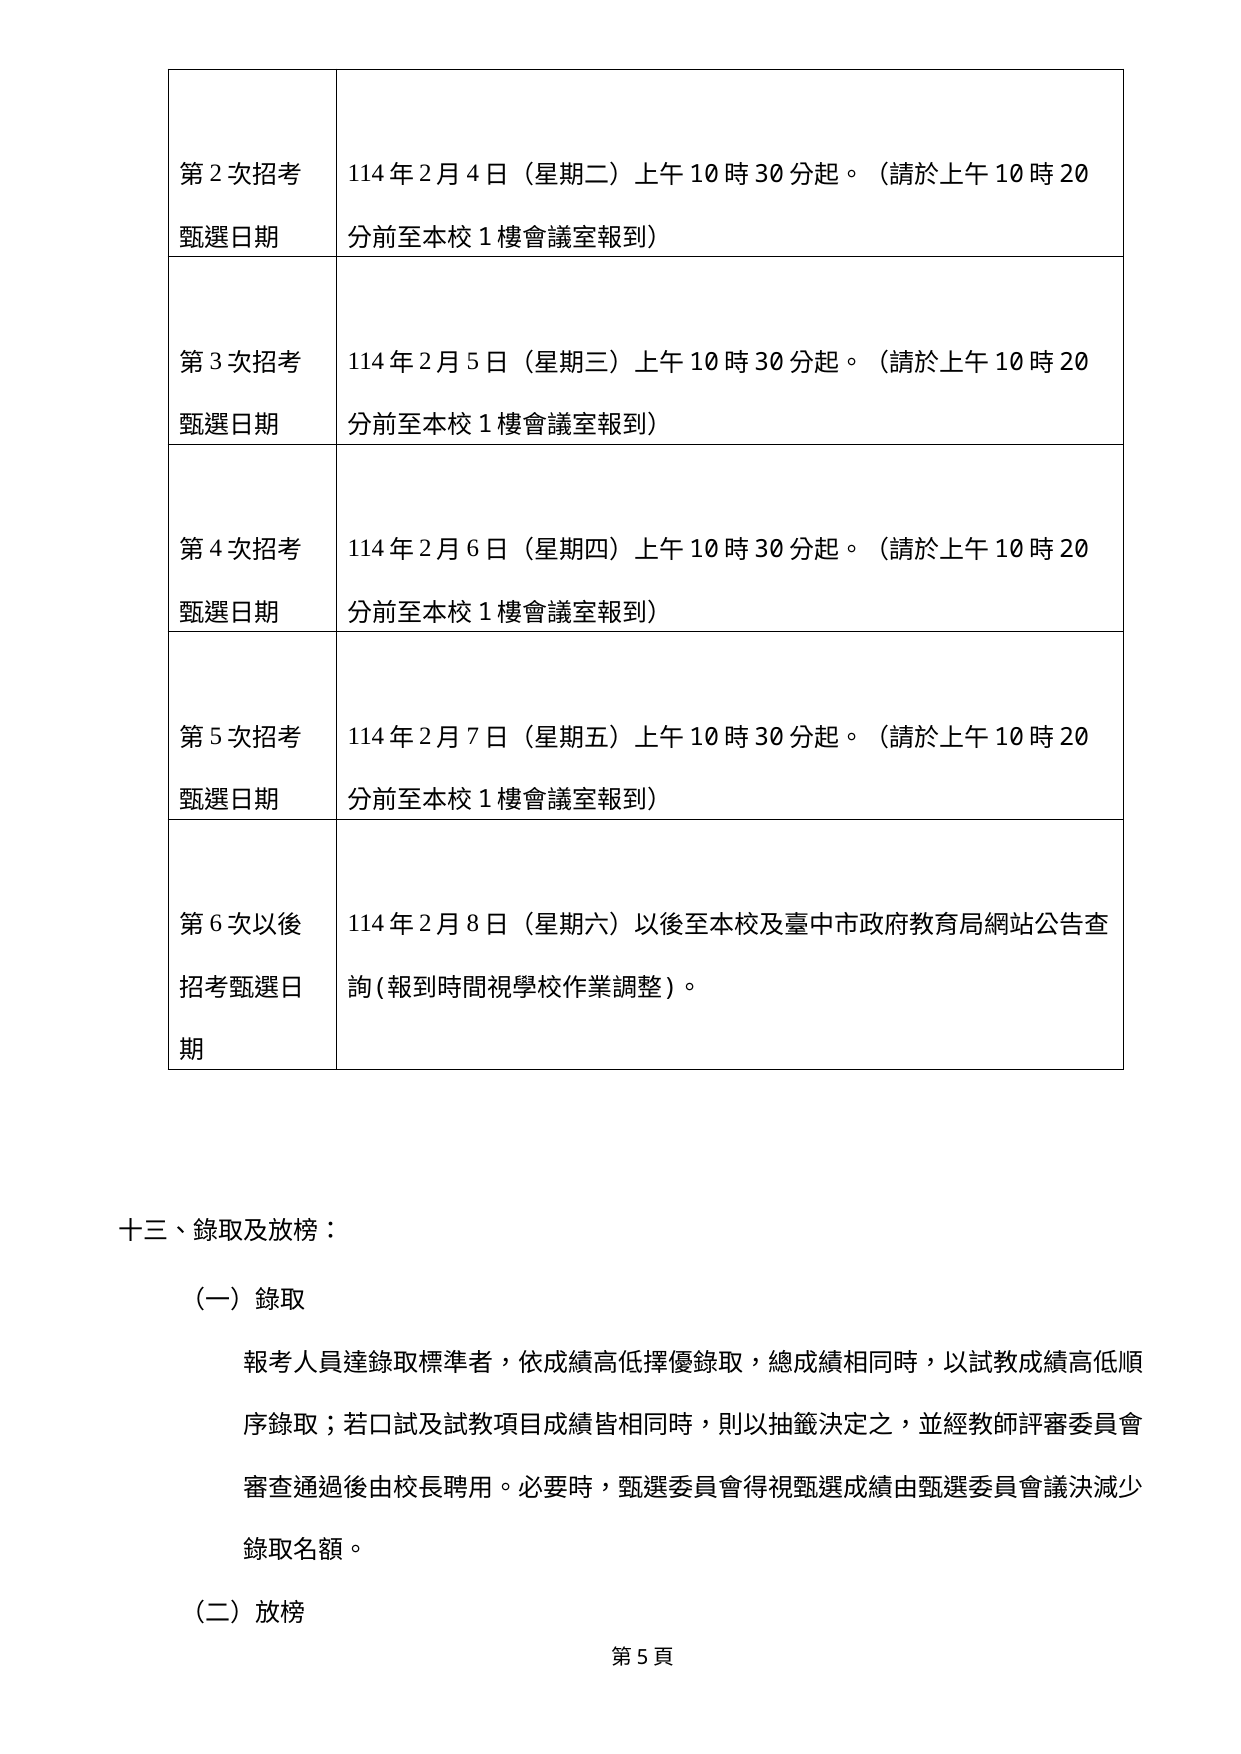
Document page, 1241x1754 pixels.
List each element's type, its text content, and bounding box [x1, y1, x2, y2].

table_cell 114年2月5日（星期三）上午10時30分起。（請於上午10時20分前至本校1樓會議室報到） [337, 257, 1123, 443]
text 報考人員達錄取標準者，依成績高低擇優錄取，總成績相同時，以試教成績高低順序錄取；若口試及試教項目成績皆相同時，則以抽籤決定之，並經教師評審委員會審查通過後由校長聘用。必要時，甄選委員會得視甄選成績由甄選委員會議決減少錄取名額。 [243, 1318, 1167, 1568]
table_cell 第3次招考甄選日期 [169, 257, 336, 443]
table_cell 114年2月6日（星期四）上午10時30分起。（請於上午10時20分前至本校1樓會議室報到） [337, 445, 1123, 631]
table_cell 第6次以後招考甄選日期 [169, 820, 336, 1068]
table_cell 第4次招考甄選日期 [169, 445, 336, 631]
table_cell 114年2月4日（星期二）上午10時30分起。（請於上午10時20分前至本校1樓會議室報到） [337, 70, 1123, 256]
table_cell 第2次招考甄選日期 [169, 70, 336, 256]
text 十三、錄取及放榜： [118, 1211, 1167, 1247]
text （二）放榜 [181, 1568, 1167, 1631]
table_cell 第5次招考甄選日期 [169, 632, 336, 818]
text （一）錄取 [181, 1256, 1167, 1318]
table_cell 114年2月7日（星期五）上午10時30分起。（請於上午10時20分前至本校1樓會議室報到） [337, 632, 1123, 818]
table_cell 114年2月8日（星期六）以後至本校及臺中市政府教育局網站公告查詢(報到時間視學校作業調整)。 [337, 820, 1123, 1068]
